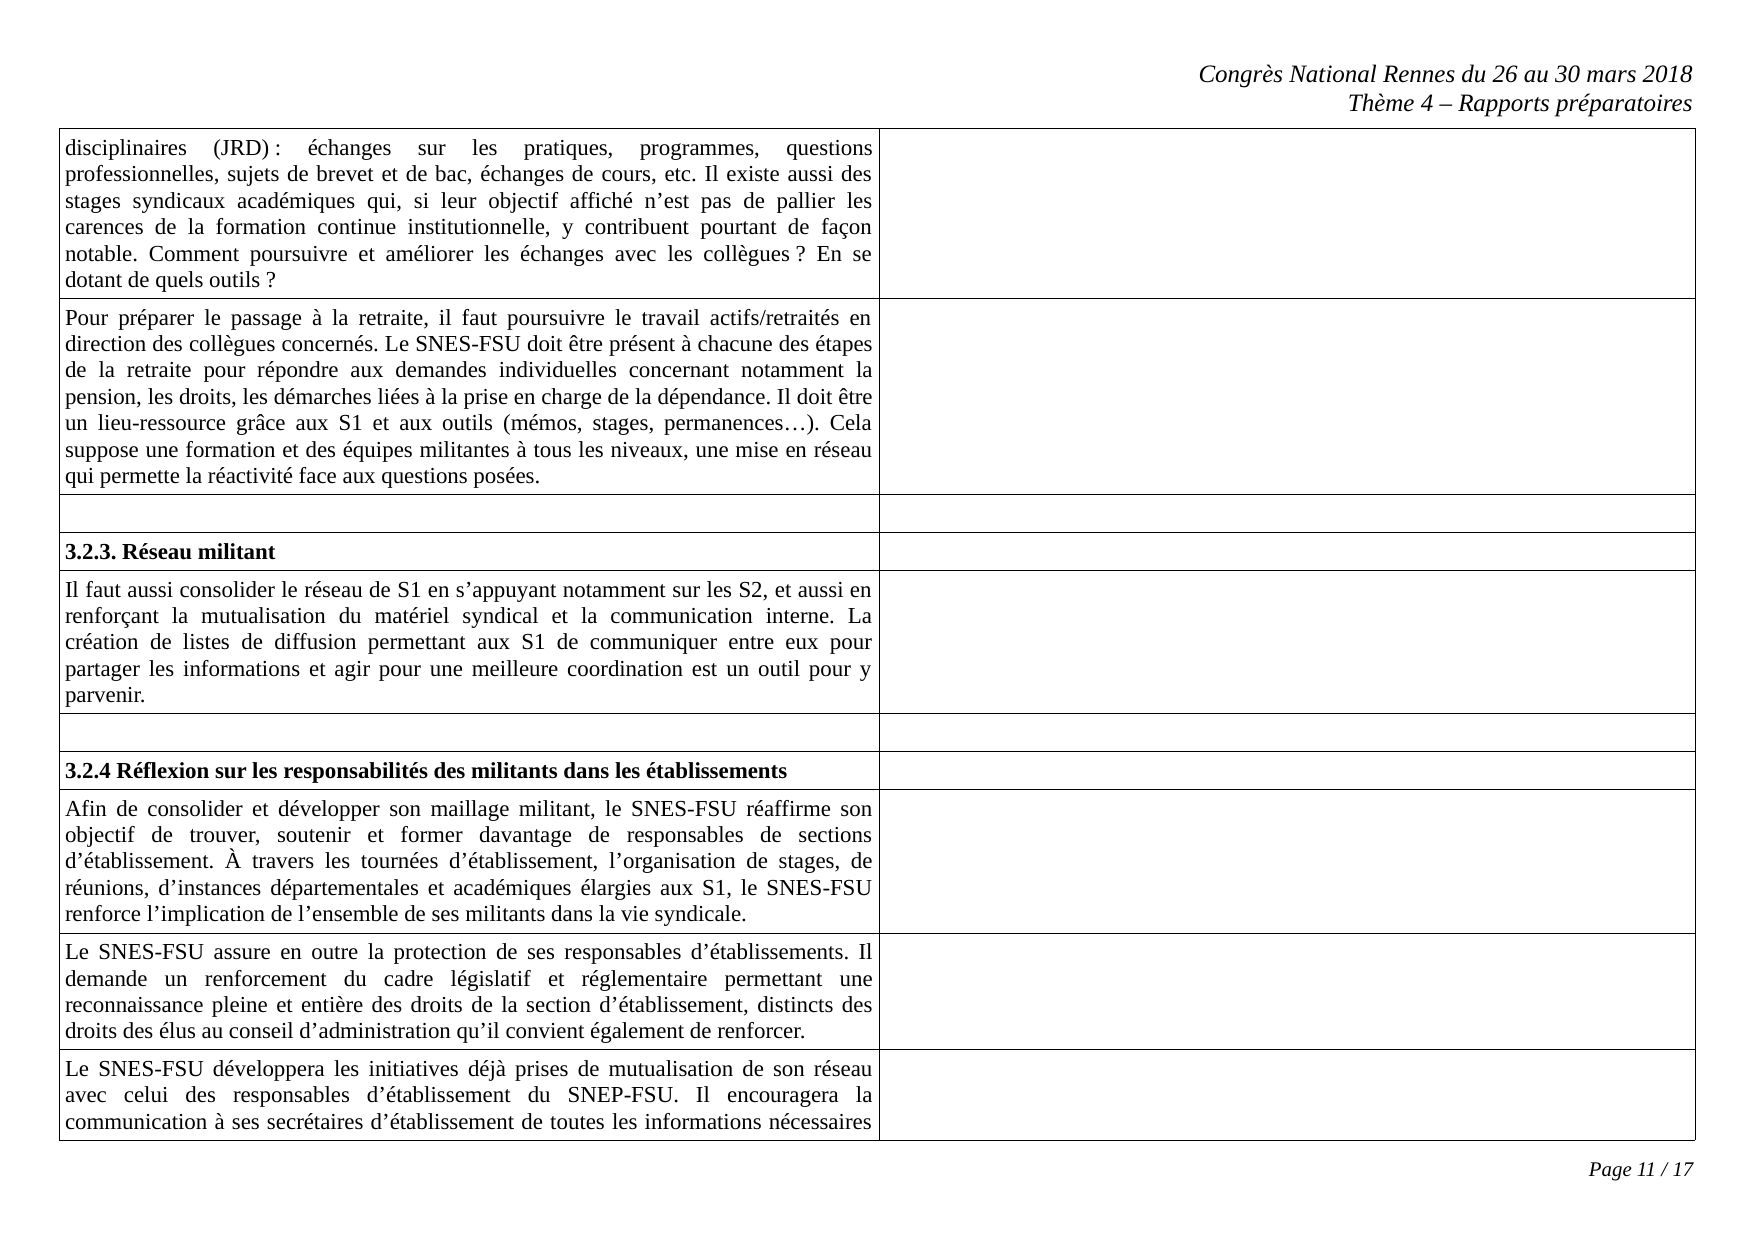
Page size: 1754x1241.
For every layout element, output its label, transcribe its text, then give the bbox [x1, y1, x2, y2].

table_cell 3.2.4 Réflexion sur les responsabilités des militants dans les établissements [60, 752, 879, 789]
table_cell 3.2.3. Réseau militant [60, 533, 879, 570]
table_cell [880, 495, 1695, 532]
table_cell Le SNES-FSU assure en outre la protection de ses responsables d’établissements. Il demande un renforcement du cadre législatif et réglementaire permettant une reconnaissance pleine et entière des droits de la section d’établissement, distincts des droits des élus au conseil d’administration qu’il convient également de renforcer. [60, 934, 879, 1049]
table_cell [880, 790, 1695, 932]
table_cell Le SNES-FSU développera les initiatives déjà prises de mutualisation de son réseau avec celui des responsables d’établissement du SNEP-FSU. Il encouragera la communication à ses secrétaires d’établissement de toutes les informations nécessaires [60, 1050, 879, 1140]
table_cell [880, 714, 1695, 751]
table_cell Afin de consolider et développer son maillage militant, le SNES-FSU réaffirme son objectif de trouver, soutenir et former davantage de responsables de sections d’établissement. À travers les tournées d’établissement, l’organisation de stages, de réunions, d’instances départementales et académiques élargies aux S1, le SNES-FSU renforce l’implication de l’ensemble de ses militants dans la vie syndicale. [60, 790, 879, 932]
table_cell [880, 1050, 1695, 1140]
table_cell disciplinaires (JRD) : échanges sur les pratiques, programmes, questions professionnelles, sujets de brevet et de bac, échanges de cours, etc. Il existe aussi des stages syndicaux académiques qui, si leur objectif affiché n’est pas de pallier les carences de la formation continue institutionnelle, y contribuent pourtant de façon notable. Comment poursuivre et améliorer les échanges avec les collègues ? En se dotant de quels outils ? [60, 129, 879, 298]
table_cell [60, 714, 879, 751]
table_cell [880, 299, 1695, 494]
table_cell [880, 752, 1695, 789]
table_cell [880, 934, 1695, 1049]
table_cell [880, 533, 1695, 570]
table_cell Pour préparer le passage à la retraite, il faut poursuivre le travail actifs/retraités en direction des collègues concernés. Le SNES-FSU doit être présent à chacune des étapes de la retraite pour répondre aux demandes individuelles concernant notamment la pension, les droits, les démarches liées à la prise en charge de la dépendance. Il doit être un lieu-ressource grâce aux S1 et aux outils (mémos, stages, permanences…). Cela suppose une formation et des équipes militantes à tous les niveaux, une mise en réseau qui permette la réactivité face aux questions posées. [60, 299, 879, 494]
table_cell [60, 495, 879, 532]
table_cell [880, 129, 1695, 298]
table_cell [880, 571, 1695, 713]
table_cell Il faut aussi consolider le réseau de S1 en s’appuyant notamment sur les S2, et aussi en renforçant la mutualisation du matériel syndical et la communication interne. La création de listes de diffusion permettant aux S1 de communiquer entre eux pour partager les informations et agir pour une meilleure coordination est un outil pour y parvenir. [60, 571, 879, 713]
